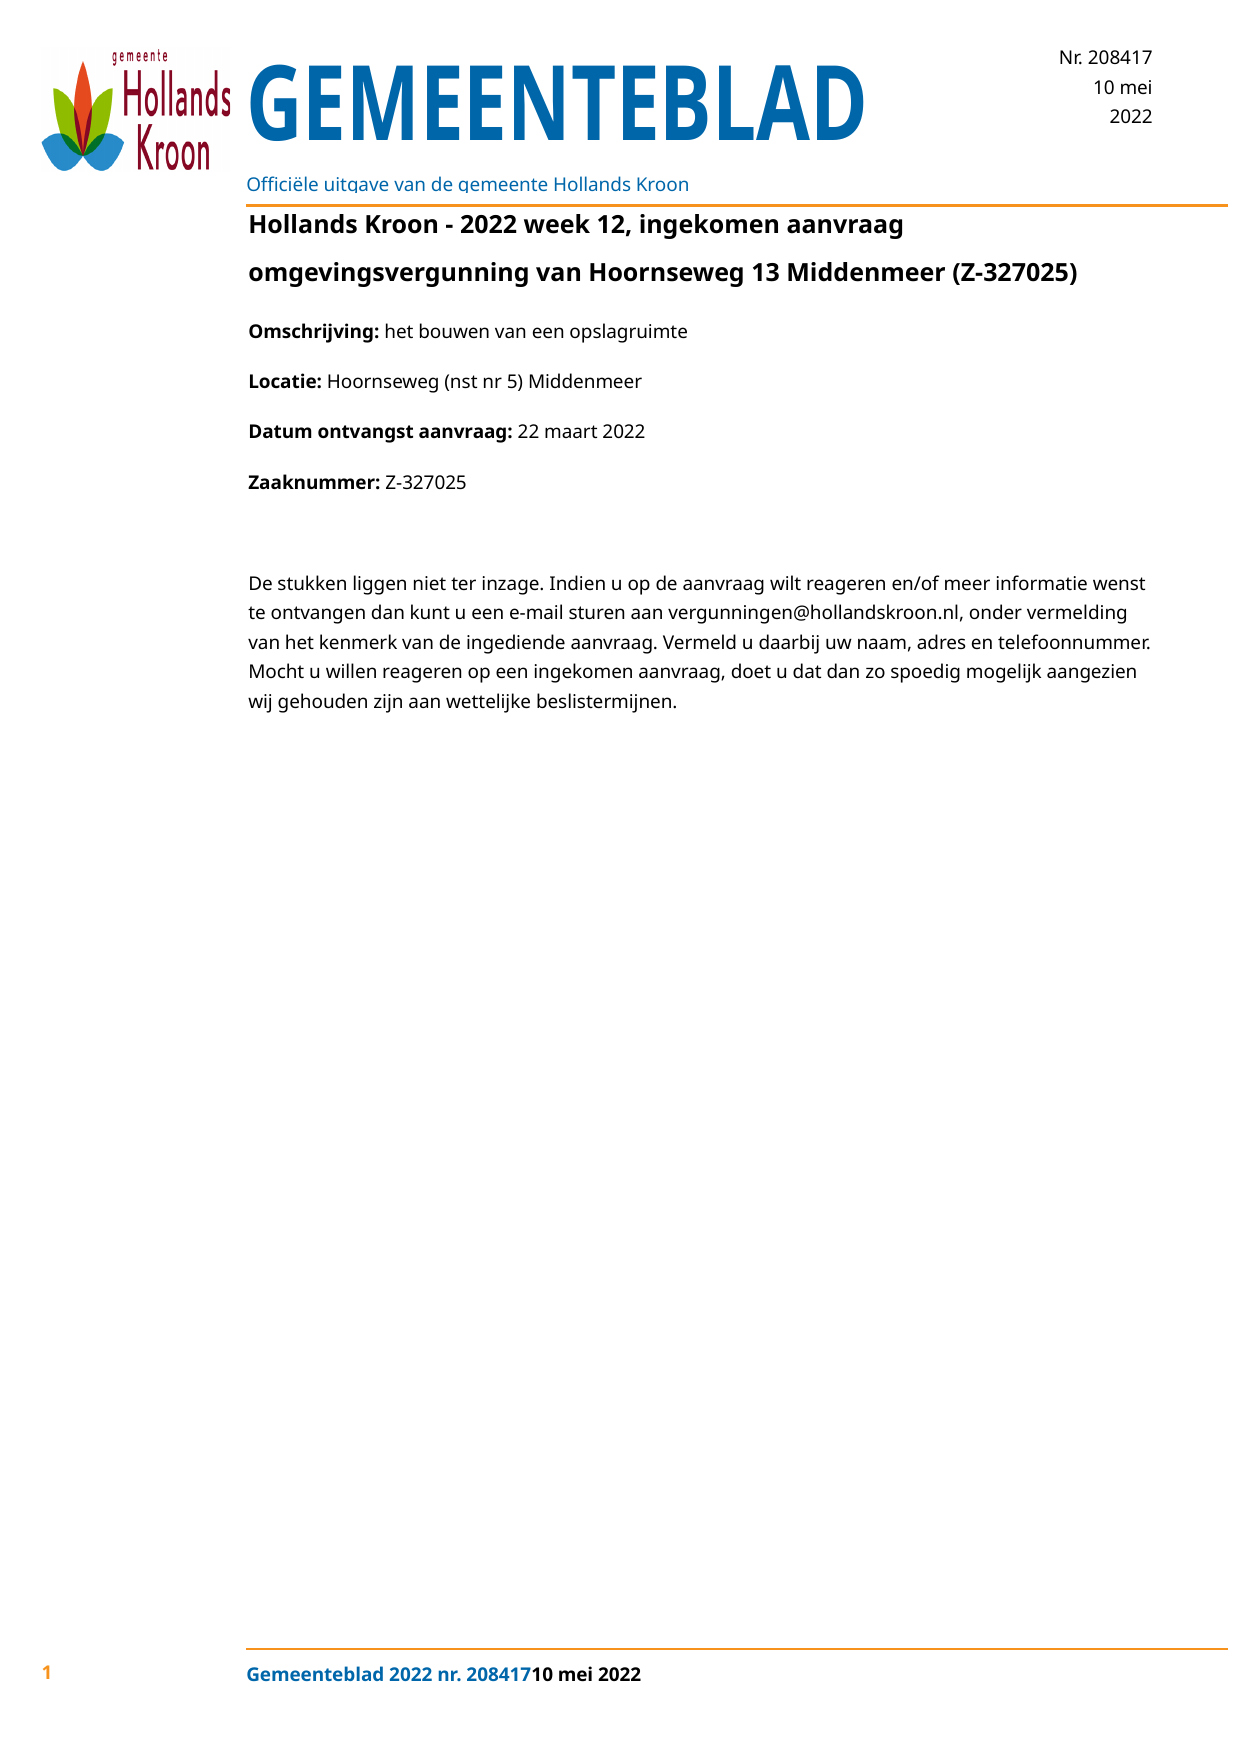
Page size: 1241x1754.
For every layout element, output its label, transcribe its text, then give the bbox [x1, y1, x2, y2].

text De stukken liggen niet ter inzage. Indien u op de aanvraag wilt reageren en/of meer informatie wenst te ontvangen dan kunt u een e-mail sturen aan vergunningen@hollandskroon.nl, onder vermelding van het kenmerk van de ingediende aanvraag. Vermeld u daarbij uw naam, adres en telefoonnummer. Mocht u willen reageren op een ingekomen aanvraag, doet u dat dan zo spoedig mogelijk aangezien wij gehouden zijn aan wettelijke beslistermijnen. [248, 570, 1152, 714]
text Omschrijving: het bouwen van een opslagruimte [248, 318, 1152, 344]
text Locatie: Hoornseweg (nst nr 5) Middenmeer [248, 368, 1152, 394]
text Zaaknummer: Z-327025 [248, 469, 1152, 495]
text Hollands Kroon - 2022 week 12, ingekomen aanvraag omgevingsvergunning van Hoornseweg 13 Middenmeer (Z-327025) [248, 207, 1152, 288]
picture [41, 47, 231, 172]
text Datum ontvangst aanvraag: 22 maart 2022 [248, 419, 1152, 444]
